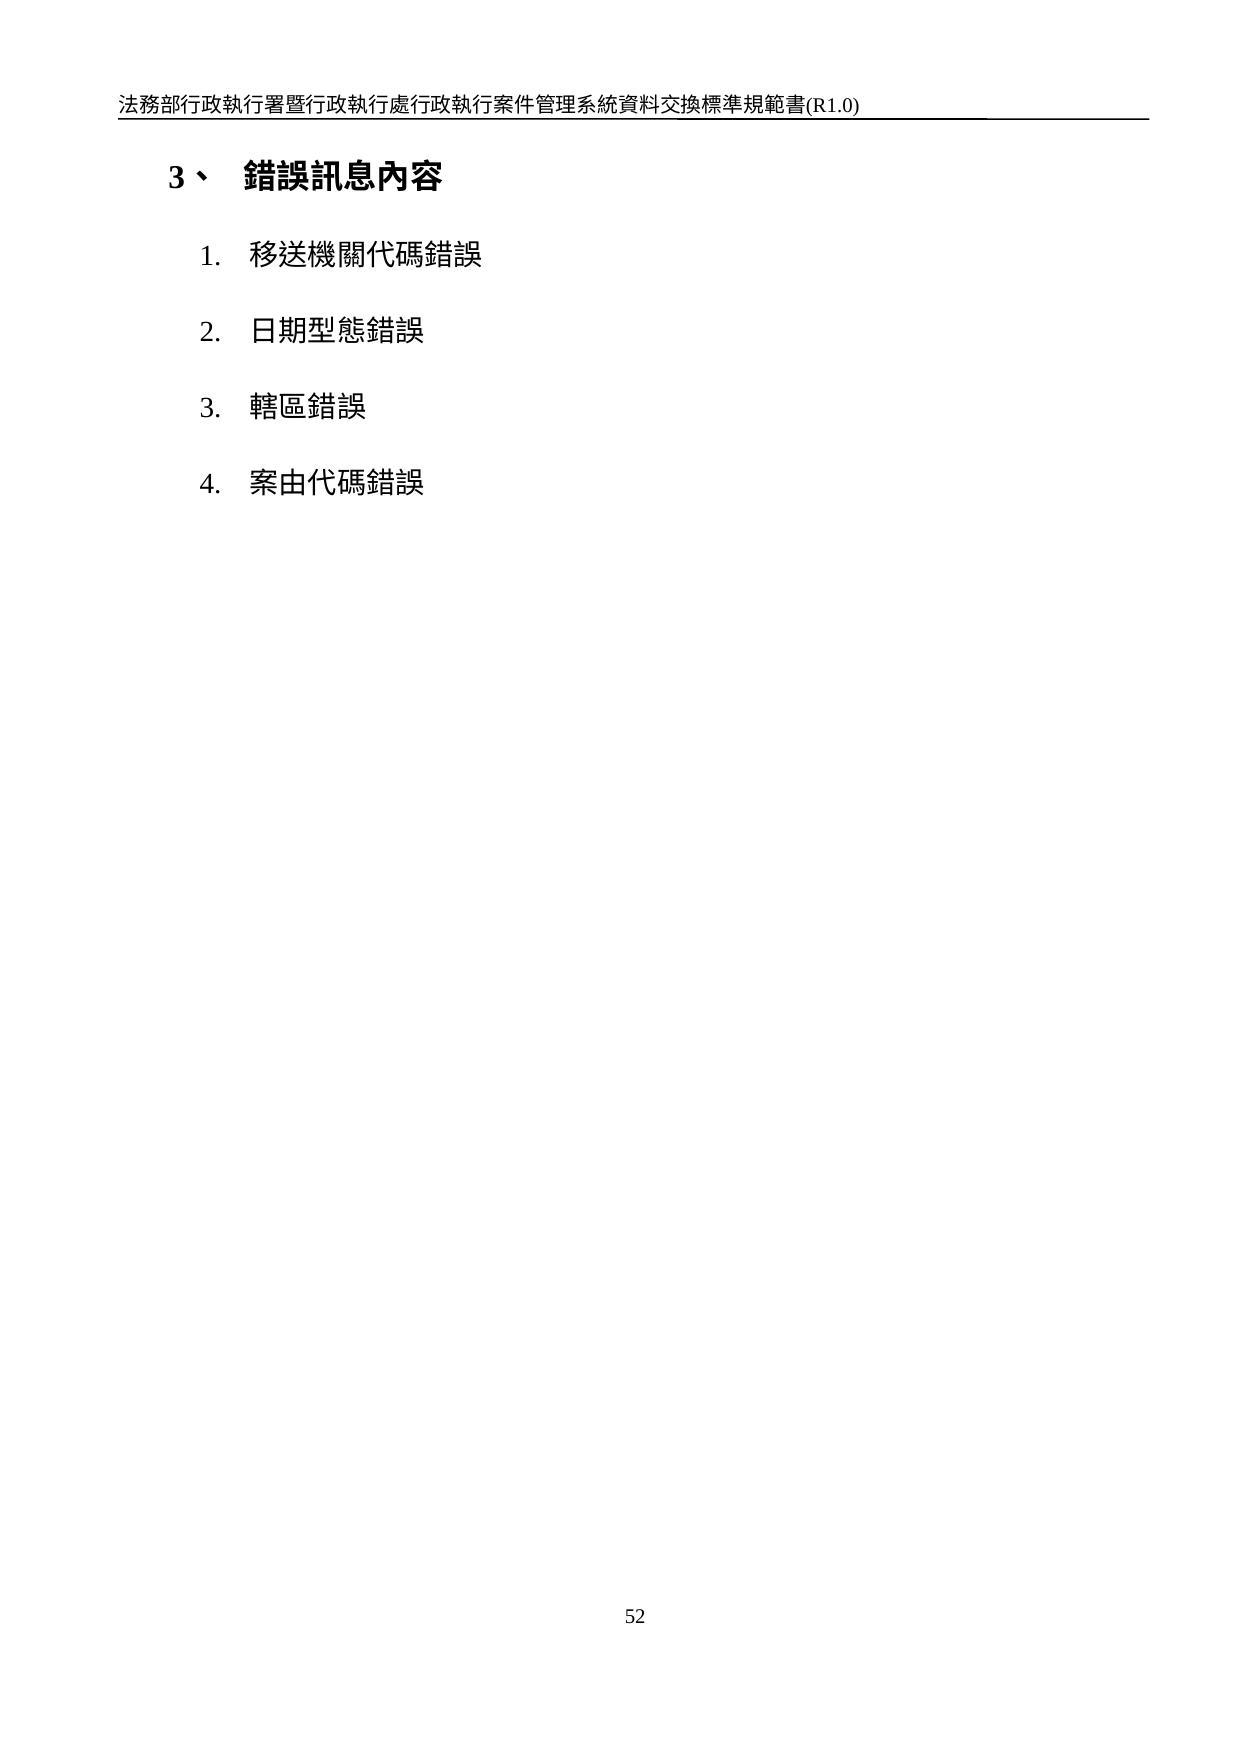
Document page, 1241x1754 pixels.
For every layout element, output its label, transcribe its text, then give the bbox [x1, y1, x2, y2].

list 轄區錯誤 [118, 383, 1152, 426]
list 錯誤訊息內容 [168, 150, 1152, 198]
list 案由代碼錯誤 [118, 459, 1152, 502]
list 移送機關代碼錯誤 [118, 232, 1152, 274]
list 日期型態錯誤 [118, 308, 1152, 350]
